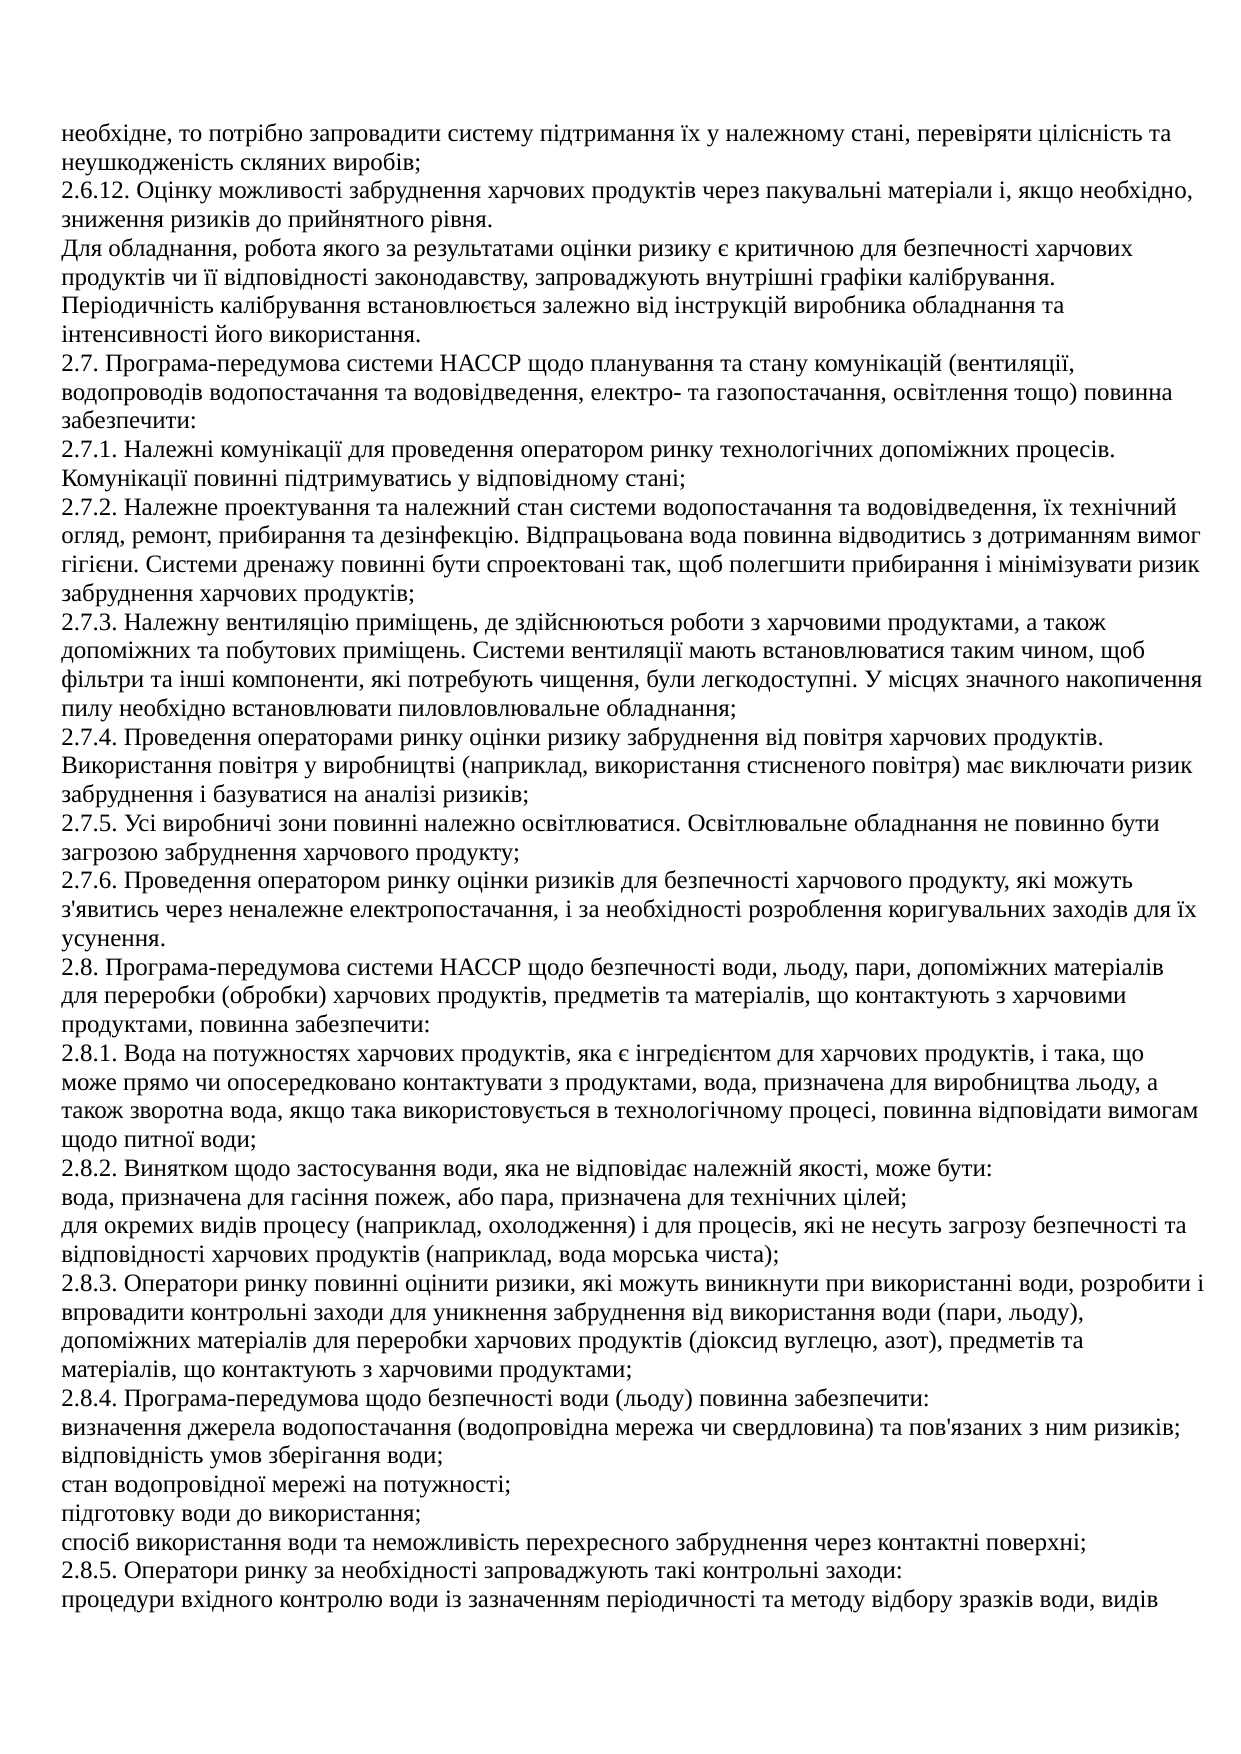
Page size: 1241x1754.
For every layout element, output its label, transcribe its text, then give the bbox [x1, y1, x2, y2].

text 2.8.3. Оператори ринку повинні оцінити ризики, які можуть виникнути при використанні води, розробити і впровадити контрольні заходи для уникнення забруднення від використання води (пари, льоду), допоміжних матеріалів для переробки харчових продуктів (діоксид вуглецю, азот), предметів та матеріалів, що контактують з харчовими продуктами; [61, 1268, 1206, 1383]
text для окремих видів процесу (наприклад, охолодження) і для процесів, які не несуть загрозу безпечності та відповідності харчових продуктів (наприклад, вода морська чиста); [61, 1211, 1206, 1268]
text визначення джерела водопостачання (водопровідна мережа чи свердловина) та пов'язаних з ним ризиків; [61, 1412, 1206, 1441]
text 2.8.5. Оператори ринку за необхідності запроваджують такі контрольні заходи: [61, 1556, 1206, 1584]
text 2.7.1. Належні комунікації для проведення оператором ринку технологічних допоміжних процесів. Комунікації повинні підтримуватись у відповідному стані; [61, 434, 1206, 492]
text 2.7.3. Належну вентиляцію приміщень, де здійснюються роботи з харчовими продуктами, а також допоміжних та побутових приміщень. Системи вентиляції мають встановлюватися таким чином, щоб фільтри та інші компоненти, які потребують чищення, були легкодоступні. У місцях значного накопичення пилу необхідно встановлювати пиловловлювальне обладнання; [61, 607, 1206, 722]
text 2.7. Програма-передумова системи НАССР щодо планування та стану комунікацій (вентиляції, водопроводів водопостачання та водовідведення, електро- та газопостачання, освітлення тощо) повинна забезпечити: [61, 348, 1206, 434]
text підготовку води до використання; [61, 1498, 1206, 1527]
text стан водопровідної мережі на потужності; [61, 1469, 1206, 1498]
text 2.7.5. Усі виробничі зони повинні належно освітлюватися. Освітлювальне обладнання не повинно бути загрозою забруднення харчового продукту; [61, 808, 1206, 866]
text спосіб використання води та неможливість перехресного забруднення через контактні поверхні; [61, 1527, 1206, 1556]
text 2.8.1. Вода на потужностях харчових продуктів, яка є інгредієнтом для харчових продуктів, і така, що може прямо чи опосередковано контактувати з продуктами, вода, призначена для виробництва льоду, а також зворотна вода, якщо така використовується в технологічному процесі, повинна відповідати вимогам щодо питної води; [61, 1038, 1206, 1153]
text відповідність умов зберігання води; [61, 1441, 1206, 1469]
text 2.7.6. Проведення оператором ринку оцінки ризиків для безпечності харчового продукту, які можуть з'явитись через неналежне електропостачання, і за необхідності розроблення коригувальних заходів для їх усунення. [61, 866, 1206, 952]
text 2.7.4. Проведення операторами ринку оцінки ризику забруднення від повітря харчових продуктів. Використання повітря у виробництві (наприклад, використання стисненого повітря) має виключати ризик забруднення і базуватися на аналізі ризиків; [61, 722, 1206, 808]
text вода, призначена для гасіння пожеж, або пара, призначена для технічних цілей; [61, 1182, 1206, 1211]
text 2.8.4. Програма-передумова щодо безпечності води (льоду) повинна забезпечити: [61, 1383, 1206, 1412]
text 2.8.2. Винятком щодо застосування води, яка не відповідає належній якості, може бути: [61, 1153, 1206, 1182]
text 2.8. Програма-передумова системи НАССР щодо безпечності води, льоду, пари, допоміжних матеріалів для переробки (обробки) харчових продуктів, предметів та матеріалів, що контактують з харчовими продуктами, повинна забезпечити: [61, 952, 1206, 1038]
text 2.6.12. Оцінку можливості забруднення харчових продуктів через пакувальні матеріали і, якщо необхідно, зниження ризиків до прийнятного рівня. [61, 176, 1206, 233]
text необхідне, то потрібно запровадити систему підтримання їх у належному стані, перевіряти цілісність та неушкодженість скляних виробів; [61, 118, 1206, 176]
text процедури вхідного контролю води із зазначенням періодичності та методу відбору зразків води, видів [61, 1584, 1206, 1613]
text Для обладнання, робота якого за результатами оцінки ризику є критичною для безпечності харчових продуктів чи її відповідності законодавству, запроваджують внутрішні графіки калібрування. Періодичність калібрування встановлюється залежно від інструкцій виробника обладнання та інтенсивності його використання. [61, 233, 1206, 348]
text 2.7.2. Належне проектування та належний стан системи водопостачання та водовідведення, їх технічний огляд, ремонт, прибирання та дезінфекцію. Відпрацьована вода повинна відводитись з дотриманням вимог гігієни. Системи дренажу повинні бути спроектовані так, щоб полегшити прибирання і мінімізувати ризик забруднення харчових продуктів; [61, 492, 1206, 607]
